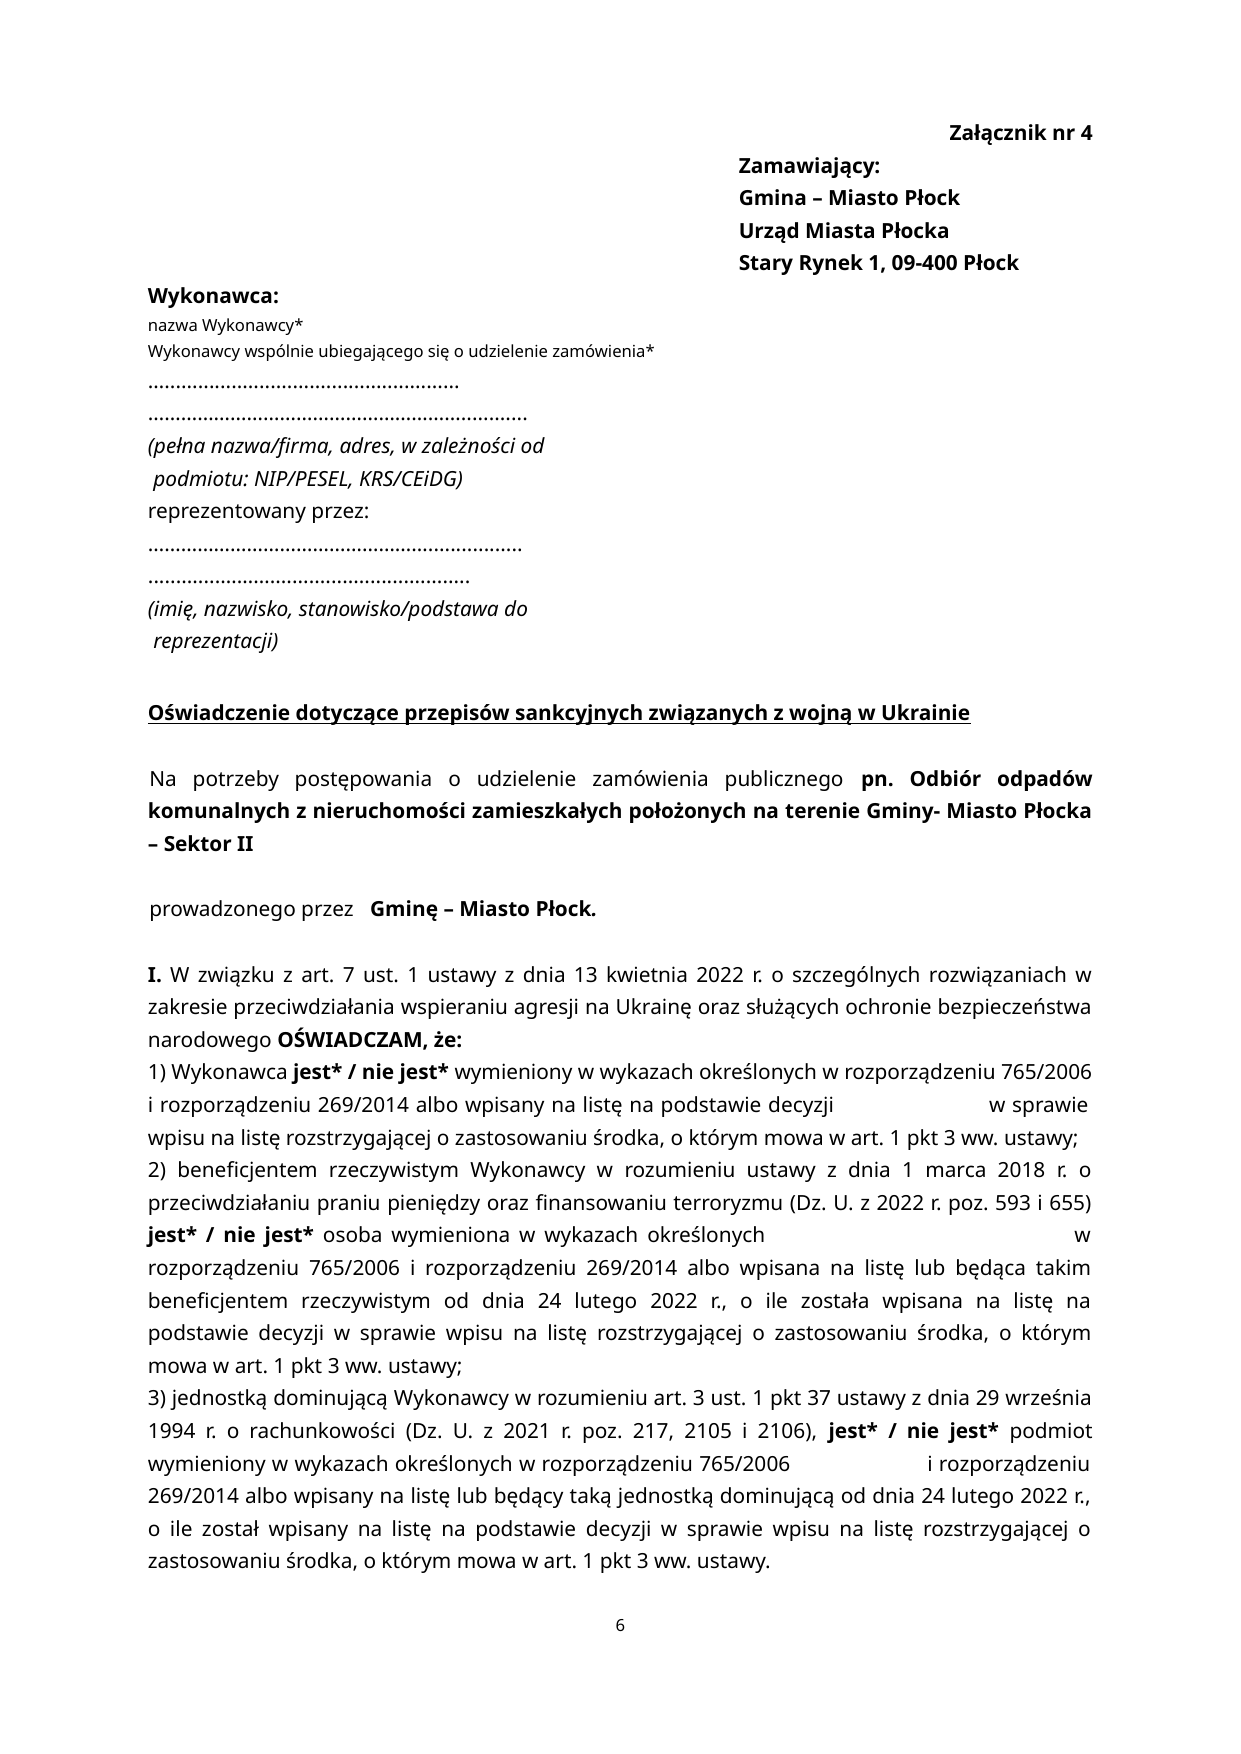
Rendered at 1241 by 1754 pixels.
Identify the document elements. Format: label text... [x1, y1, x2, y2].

text …..................................................... [148, 366, 1093, 394]
text …………………………………………………............ [148, 398, 1093, 427]
text ……………………………………………................. [148, 529, 1093, 557]
text Stary Rynek 1, 09-400 Płock [148, 248, 1093, 277]
text Wykonawcy wspólnie ubiegającego się o udzielenie zamówienia* [148, 340, 1093, 362]
text prowadzonego przez Gminę – Miasto Płock. [148, 894, 1093, 923]
text .............……….................................... [148, 561, 1093, 590]
text Gmina – Miasto Płock [148, 183, 1093, 212]
text 1) Wykonawca jest* / nie jest* wymieniony w wykazach określonych w rozporządzeniu 765/2006 i rozporządzeniu 269/2014 albo wpisany na listę na podstawie decyzji w sprawie wpisu na listę rozstrzygającej o zastosowaniu środka, o którym mowa w art. 1 pkt 3 ww. ustawy; [148, 1057, 1093, 1151]
text reprezentacji) [148, 627, 1093, 655]
text podmiotu: NIP/PESEL, KRS/CEiDG) [148, 464, 1093, 492]
text Urząd Miasta Płocka [148, 216, 1093, 244]
text Wykonawca: [148, 281, 1093, 309]
text (pełna nazwa/firma, adres, w zależności od [148, 431, 1093, 459]
text 3) jednostką dominującą Wykonawcy w rozumieniu art. 3 ust. 1 pkt 37 ustawy z dnia 29 września 1994 r. o rachunkowości (Dz. U. z 2021 r. poz. 217, 2105 i 2106), jest* / nie jest* podmiot wymieniony w wykazach określonych w rozporządzeniu 765/2006 i rozporządzeniu 269/2014 albo wpisany na listę lub będący taką jednostką dominującą od dnia 24 lutego 2022 r., o ile został wpisany na listę na podstawie decyzji w sprawie wpisu na listę rozstrzygającej o zastosowaniu środka, o którym mowa w art. 1 pkt 3 ww. ustawy. [148, 1383, 1093, 1575]
text nazwa Wykonawcy* [148, 314, 1093, 336]
text Załącznik nr 4 [148, 118, 1093, 147]
text (imię, nazwisko, stanowisko/podstawa do [148, 594, 1093, 622]
text Zamawiający: [148, 151, 1093, 179]
text reprezentowany przez: [148, 496, 1093, 525]
text I. W związku z art. 7 ust. 1 ustawy z dnia 13 kwietnia 2022 r. o szczególnych rozwiązaniach w zakresie przeciwdziałania wspieraniu agresji na Ukrainę oraz służących ochronie bezpieczeństwa narodowego OŚWIADCZAM, że: [148, 960, 1093, 1053]
text 2) beneficjentem rzeczywistym Wykonawcy w rozumieniu ustawy z dnia 1 marca 2018 r. o przeciwdziałaniu praniu pieniędzy oraz finansowaniu terroryzmu (Dz. U. z 2022 r. poz. 593 i 655) jest* / nie jest* osoba wymieniona w wykazach określonych w rozporządzeniu 765/2006 i rozporządzeniu 269/2014 albo wpisana na listę lub będąca takim beneficjentem rzeczywistym od dnia 24 lutego 2022 r., o ile została wpisana na listę na podstawie decyzji w sprawie wpisu na listę rozstrzygającej o zastosowaniu środka, o którym mowa w art. 1 pkt 3 ww. ustawy; [148, 1155, 1093, 1379]
text Oświadczenie dotyczące przepisów sankcyjnych związanych z wojną w Ukrainie [148, 698, 1093, 727]
text Na potrzeby postępowania o udzielenie zamówienia publicznego pn. Odbiór odpadów komunalnych z nieruchomości zamieszkałych położonych na terenie Gminy- Miasto Płocka – Sektor II [148, 764, 1093, 857]
